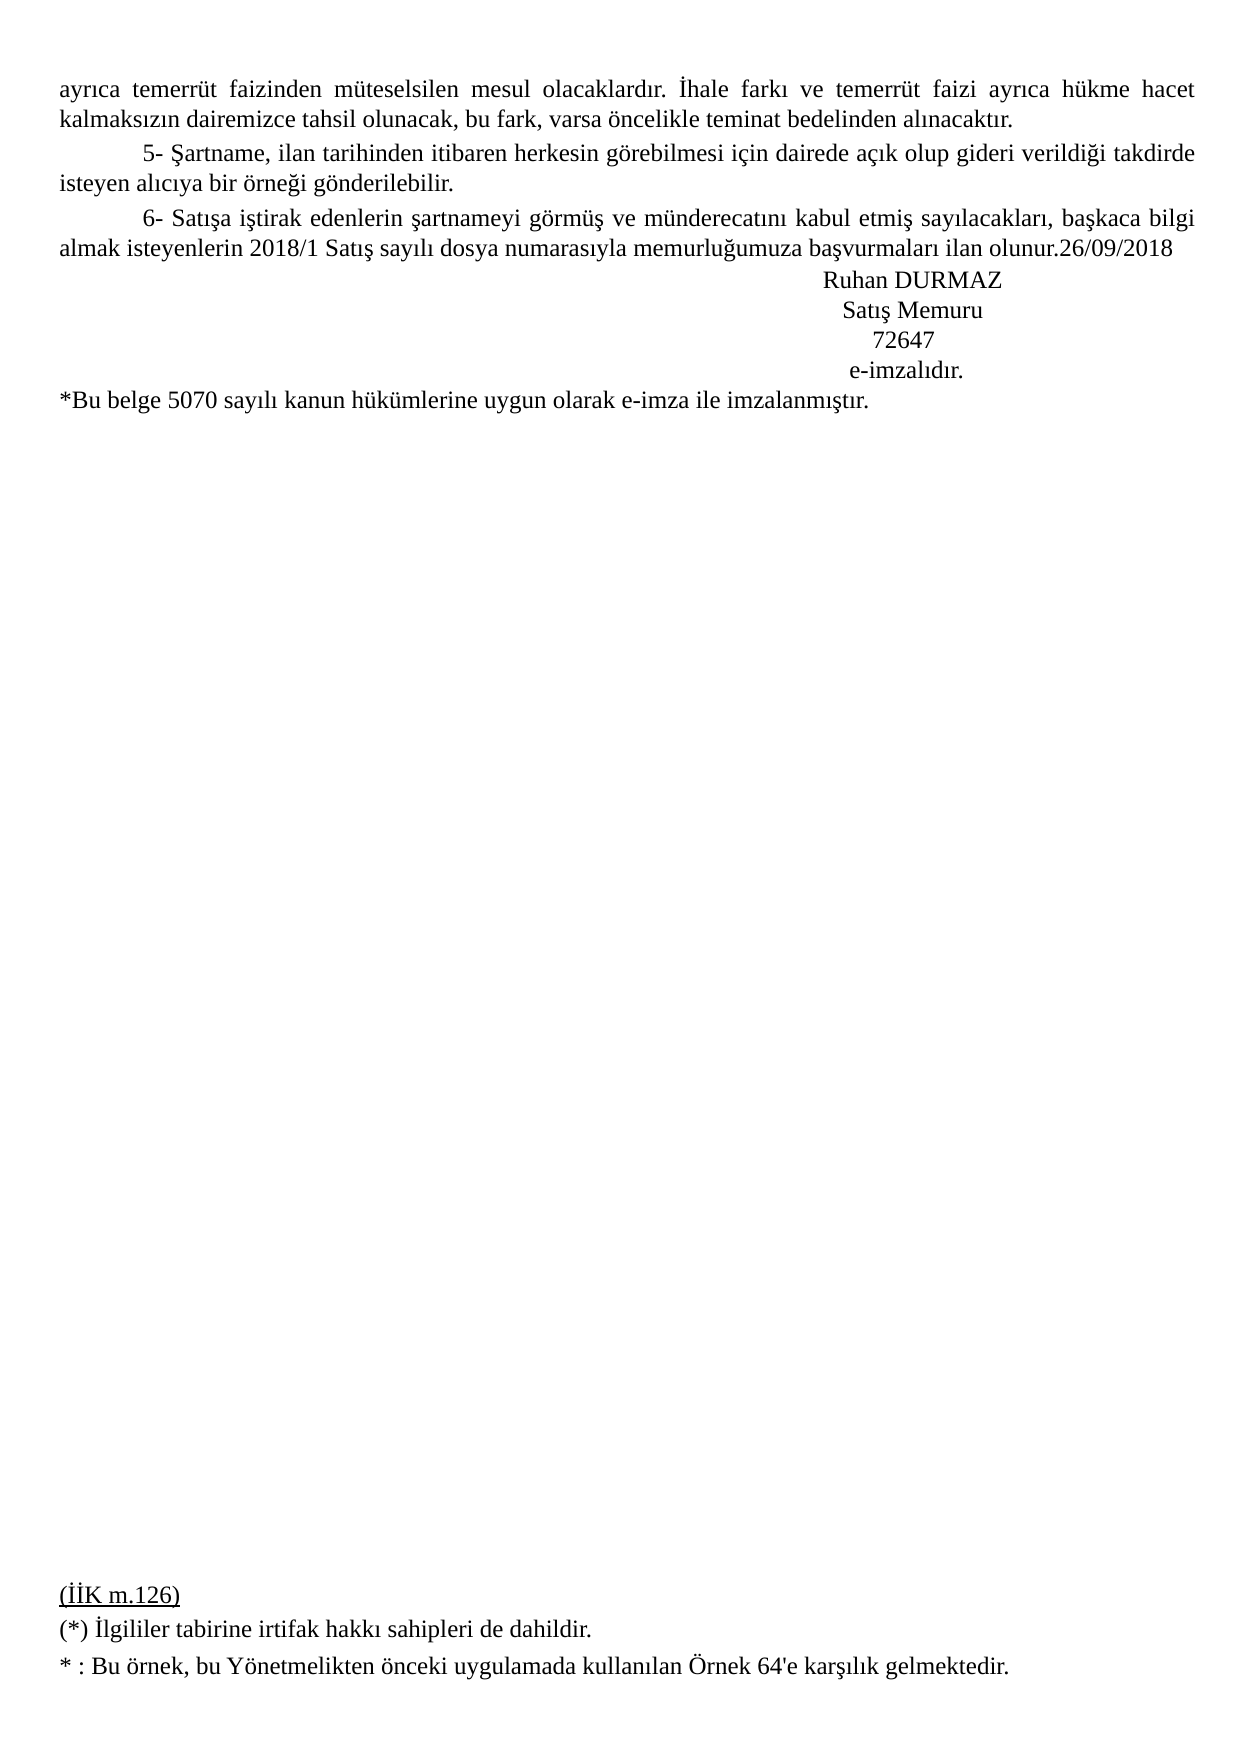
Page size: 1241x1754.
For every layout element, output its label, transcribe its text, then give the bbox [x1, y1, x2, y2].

text ayrıca temerrüt faizinden müteselsilen mesul olacaklardır. İhale farkı ve temerrüt faizi ayrıca hükme hacet kalmaksızın dairemizce tahsil olunacak, bu fark, varsa öncelikle teminat bedelinden alınacaktır. [59, 74, 1196, 134]
text 5- Şartname, ilan tarihinden itibaren herkesin görebilmesi için dairede açık olup gideri verildiği takdirde isteyen alıcıya bir örneği gönderilebilir. [59, 138, 1196, 198]
text 6- Satışa iştirak edenlerin şartnameyi görmüş ve münderecatını kabul etmiş sayılacakları, başkaca bilgi almak isteyenlerin 2018/1 Satış sayılı dosya numarasıyla memurluğumuza başvurmaları ilan olunur.26/09/2018 [59, 202, 1196, 262]
text *Bu belge 5070 sayılı kanun hükümlerine uygun olarak e-imza ile imzalanmıştır. [59, 384, 1196, 414]
table_header Ruhan DURMAZ Satış Memuru 72647 e-imzalıdır. [59, 264, 1006, 384]
